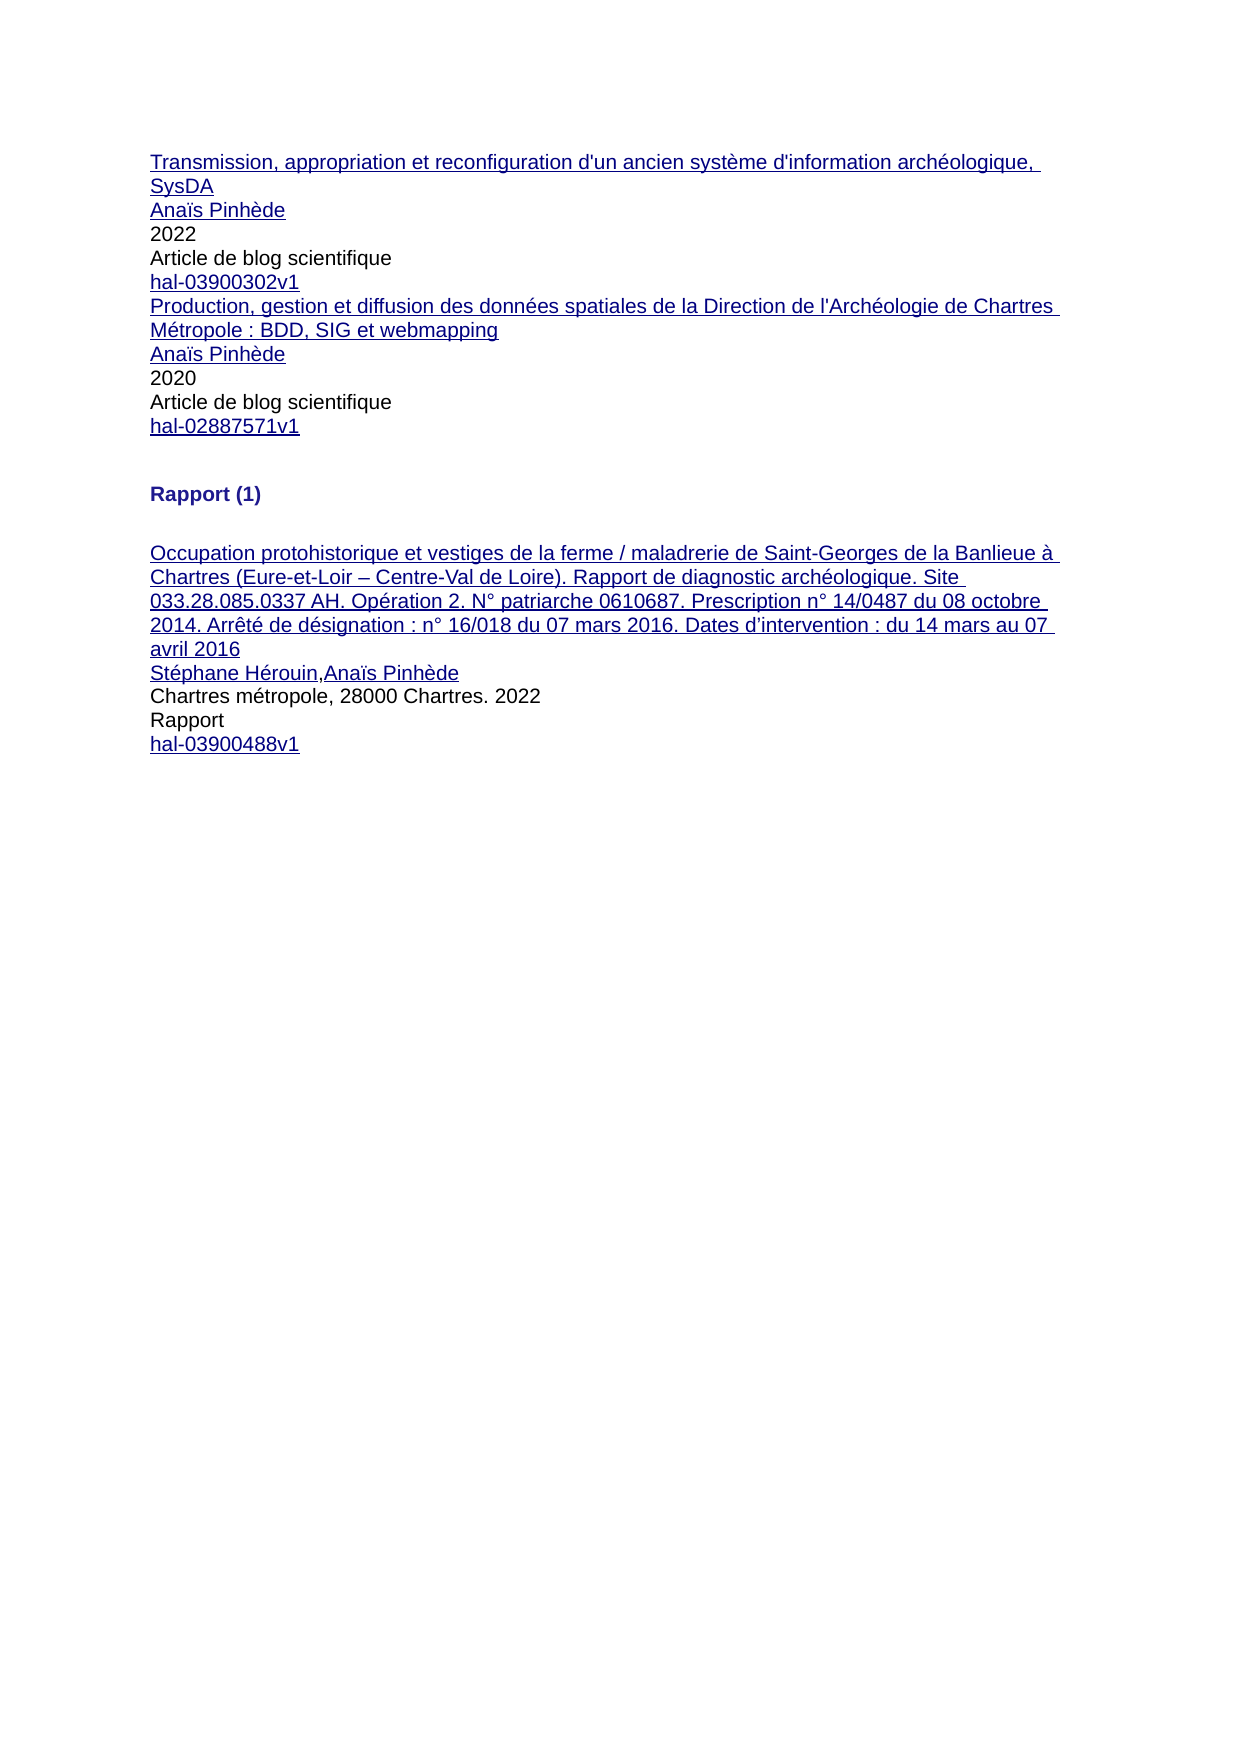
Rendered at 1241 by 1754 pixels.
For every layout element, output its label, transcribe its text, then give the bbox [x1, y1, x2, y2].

table_cell Production, gestion et diffusion des données spatiales de la Direction de l'Archéologie de Chartres Métropole : BDD, SIG et webmapping Anaïs Pinhède 2020 Article de blog scientifique hal-02887571v1 [150, 294, 1090, 437]
subtitle Rapport (1) [150, 482, 1090, 506]
table_header Occupation protohistorique et vestiges de la ferme / maladrerie de Saint-Georges de la Banlieue à Chartres (Eure-et-Loir – Centre-Val de Loire). Rapport de diagnostic archéologique. Site 033.28.085.0337 AH. Opération 2. N° patriarche 0610687. Prescription n° 14/0487 du 08 octobre 2014. Arrêté de désignation : n° 16/018 du 07 mars 2016. Dates d’intervention : du 14 mars au 07 avril 2016 Stéphane Hérouin,Anaïs Pinhède Chartres métropole, 28000 Chartres. 2022 Rapport hal-03900488v1 [150, 541, 1090, 756]
table_header Transmission, appropriation et reconfiguration d'un ancien système d'information archéologique, SysDA Anaïs Pinhède 2022 Article de blog scientifique hal-03900302v1 [150, 150, 1090, 294]
